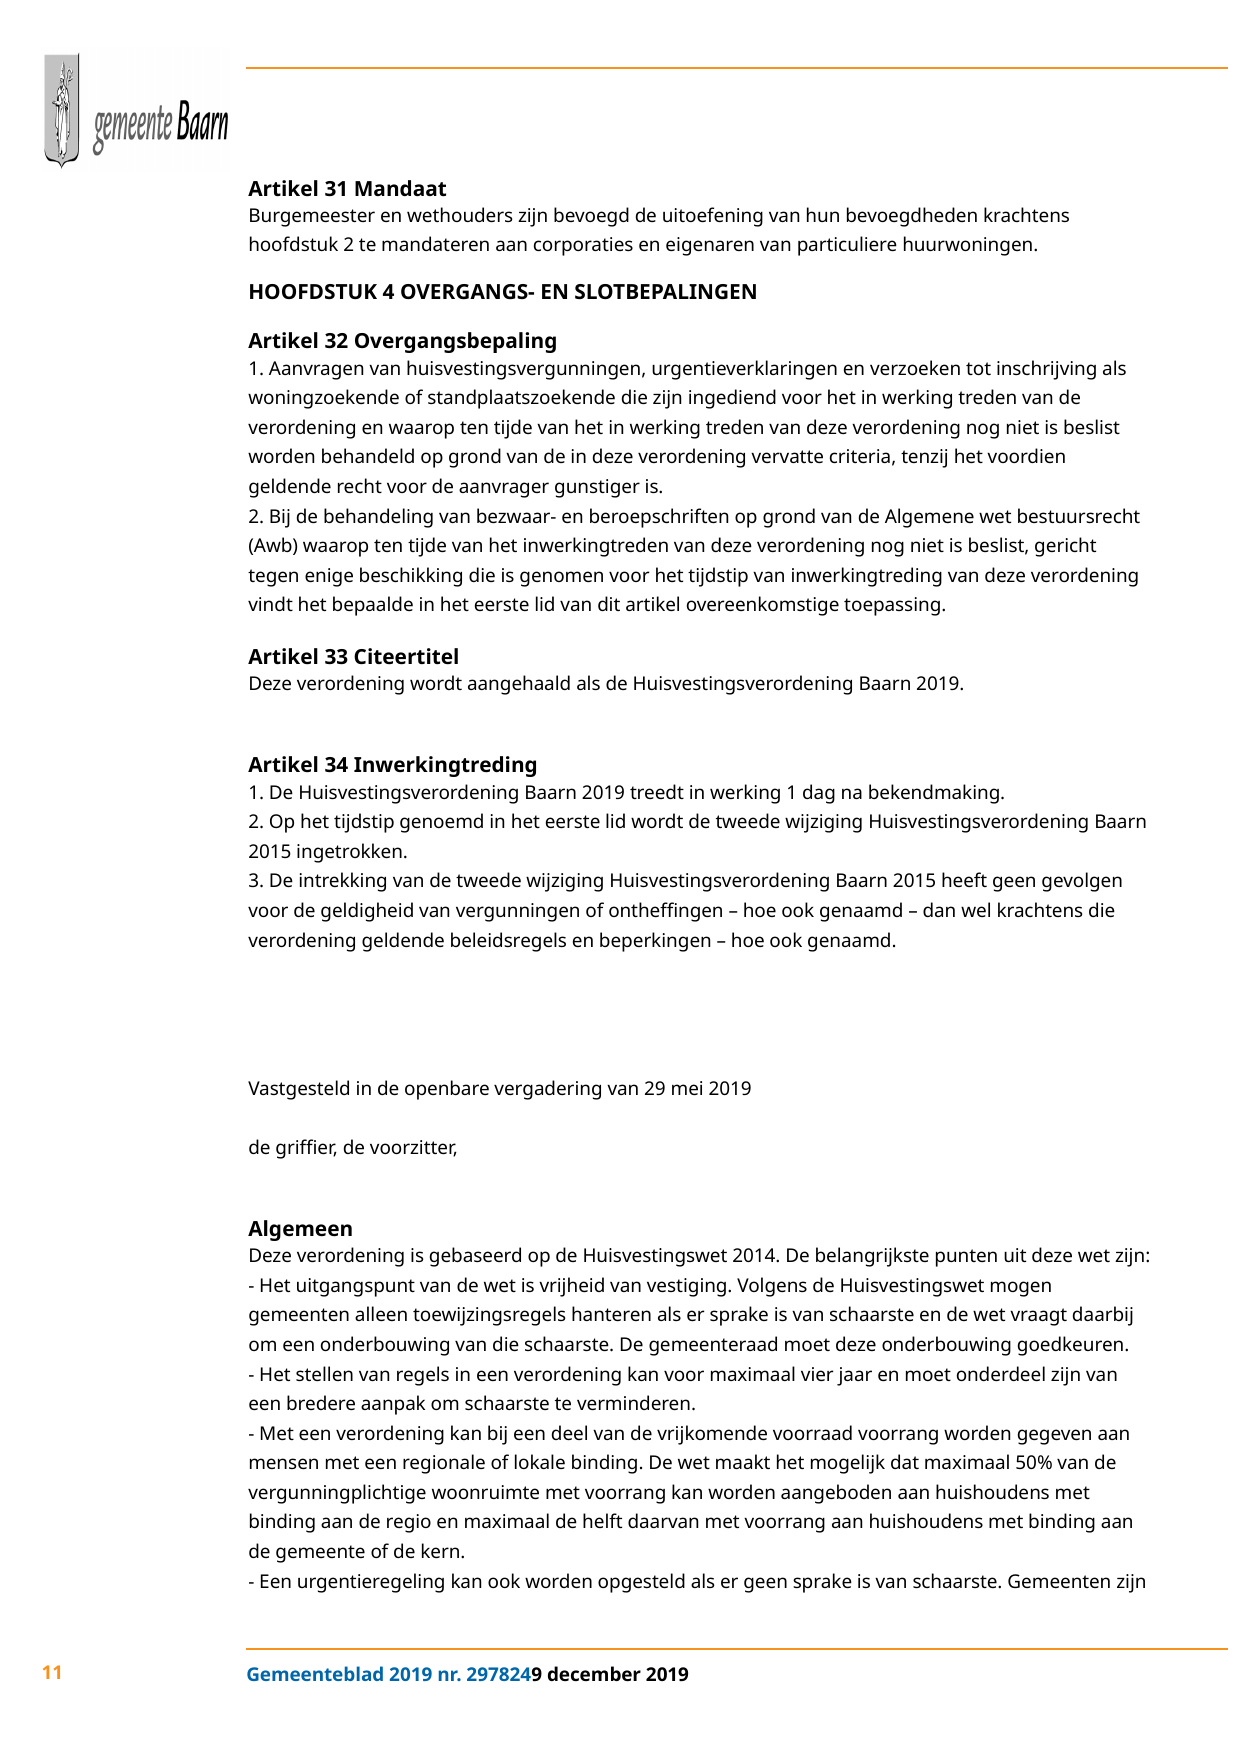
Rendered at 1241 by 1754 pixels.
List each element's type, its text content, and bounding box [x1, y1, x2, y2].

picture [41, 47, 231, 172]
text 2. Op het tijdstip genoemd in het eerste lid wordt de tweede wijziging Huisvestingsverordening Baarn 2015 ingetrokken. [248, 808, 1152, 864]
text Deze verordening wordt aangehaald als de Huisvestingsverordening Baarn 2019. [248, 671, 1152, 696]
text Artikel 34 Inwerkingtreding [248, 751, 1152, 779]
text Artikel 31 Mandaat [248, 174, 1152, 202]
text Artikel 32 Overgangsbepaling [248, 327, 1152, 355]
text Artikel 33 Citeertitel [248, 642, 1152, 671]
text 3. De intrekking van de tweede wijziging Huisvestingsverordening Baarn 2015 heeft geen gevolgen voor de geldigheid van vergunningen of ontheffingen – hoe ook genaamd – dan wel krachtens die verordening geldende beleidsregels en beperkingen – hoe ook genaamd. [248, 868, 1152, 953]
text 1. De Huisvestingsverordening Baarn 2019 treedt in werking 1 dag na bekendmaking. [248, 779, 1152, 805]
text - Met een verordening kan bij een deel van de vrijkomende voorraad voorrang worden gegeven aan mensen met een regionale of lokale binding. De wet maakt het mogelijk dat maximaal 50% van de vergunningplichtige woonruimte met voorrang kan worden aangeboden aan huishoudens met binding aan de regio en maximaal de helft daarvan met voorrang aan huishoudens met binding aan de gemeente of de kern. [248, 1420, 1152, 1564]
text Vastgesteld in de openbare vergadering van 29 mei 2019 [248, 1075, 1152, 1101]
text - Een urgentieregeling kan ook worden opgesteld als er geen sprake is van schaarste. Gemeenten zijn [248, 1568, 1152, 1593]
text - Het uitgangspunt van de wet is vrijheid van vestiging. Volgens de Huisvestingswet mogen gemeenten alleen toewijzingsregels hanteren als er sprake is van schaarste en de wet vraagt daarbij om een onderbouwing van die schaarste. De gemeenteraad moet deze onderbouwing goedkeuren. [248, 1272, 1152, 1357]
text - Het stellen van regels in een verordening kan voor maximaal vier jaar en moet onderdeel zijn van een bredere aanpak om schaarste te verminderen. [248, 1361, 1152, 1416]
text Burgemeester en wethouders zijn bevoegd de uitoefening van hun bevoegdheden krachtens hoofdstuk 2 te mandateren aan corporaties en eigenaren van particuliere huurwoningen. [248, 202, 1152, 257]
text de griffier, de voorzitter, [248, 1134, 1152, 1160]
text 2. Bij de behandeling van bezwaar- en beroepschriften op grond van de Algemene wet bestuursrecht (Awb) waarop ten tijde van het inwerkingtreden van deze verordening nog niet is beslist, gericht tegen enige beschikking die is genomen voor het tijdstip van inwerkingtreding van deze verordening vindt het bepaalde in het eerste lid van dit artikel overeenkomstige toepassing. [248, 503, 1152, 617]
text 1. Aanvragen van huisvestingsvergunningen, urgentieverklaringen en verzoeken tot inschrijving als woningzoekende of standplaatszoekende die zijn ingediend voor het in werking treden van de verordening en waarop ten tijde van het in werking treden van deze verordening nog niet is beslist worden behandeld op grond van de in deze verordening vervatte criteria, tenzij het voordien geldende recht voor de aanvrager gunstiger is. [248, 355, 1152, 499]
text HOOFDSTUK 4 OVERGANGS- EN SLOTBEPALINGEN [248, 277, 1152, 306]
text Deze verordening is gebaseerd op de Huisvestingswet 2014. De belangrijkste punten uit deze wet zijn: [248, 1242, 1152, 1268]
text Algemeen [248, 1214, 1152, 1242]
